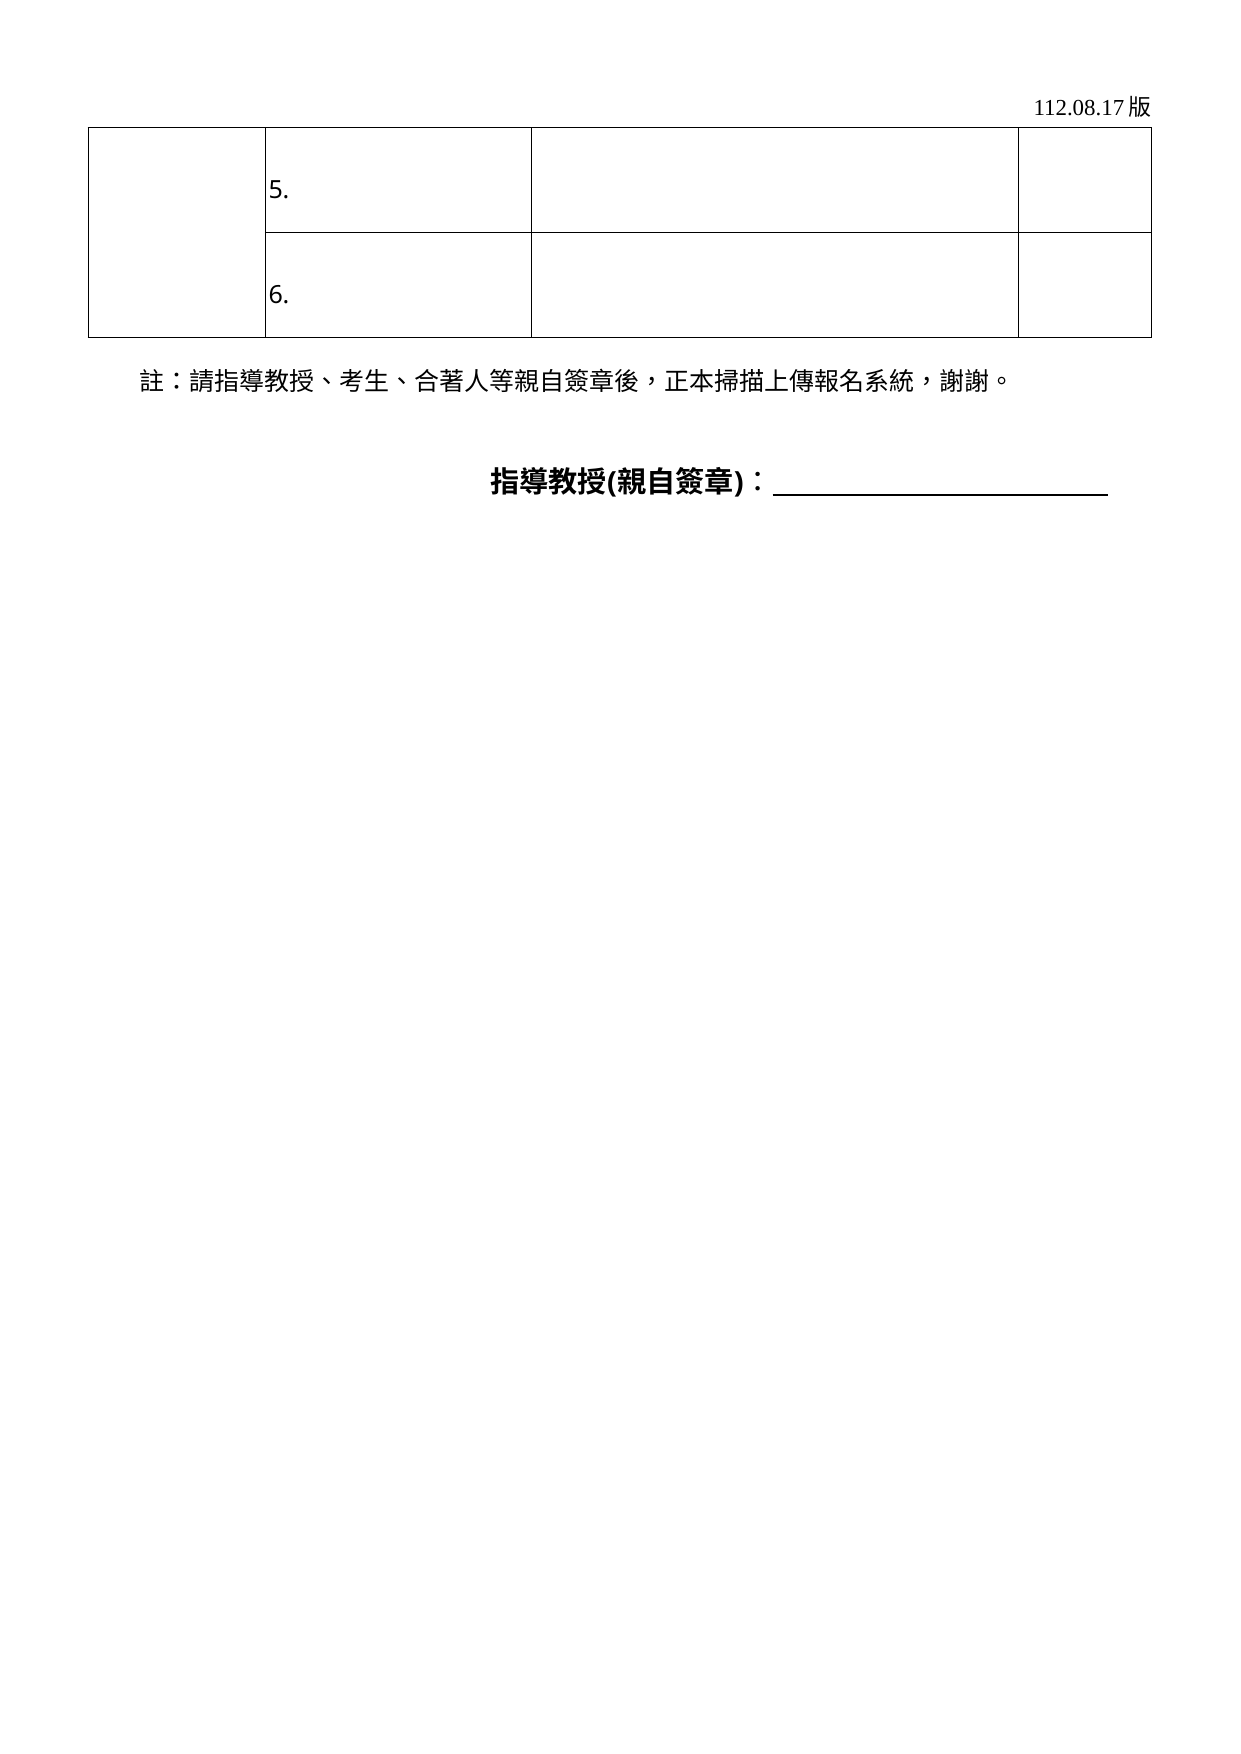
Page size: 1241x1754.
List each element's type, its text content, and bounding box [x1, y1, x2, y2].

table_cell 6. [266, 233, 531, 337]
table_cell [532, 128, 1018, 232]
table_cell [532, 233, 1018, 337]
table_cell [1019, 233, 1151, 337]
table_cell [1019, 128, 1151, 232]
text 指導教授(親自簽章)： [89, 438, 1152, 500]
text 註：請指導教授、考生、合著人等親自簽章後，正本掃描上傳報名系統，謝謝。 [89, 338, 1034, 400]
table_cell 5. [266, 128, 531, 232]
table_cell [89, 128, 265, 337]
